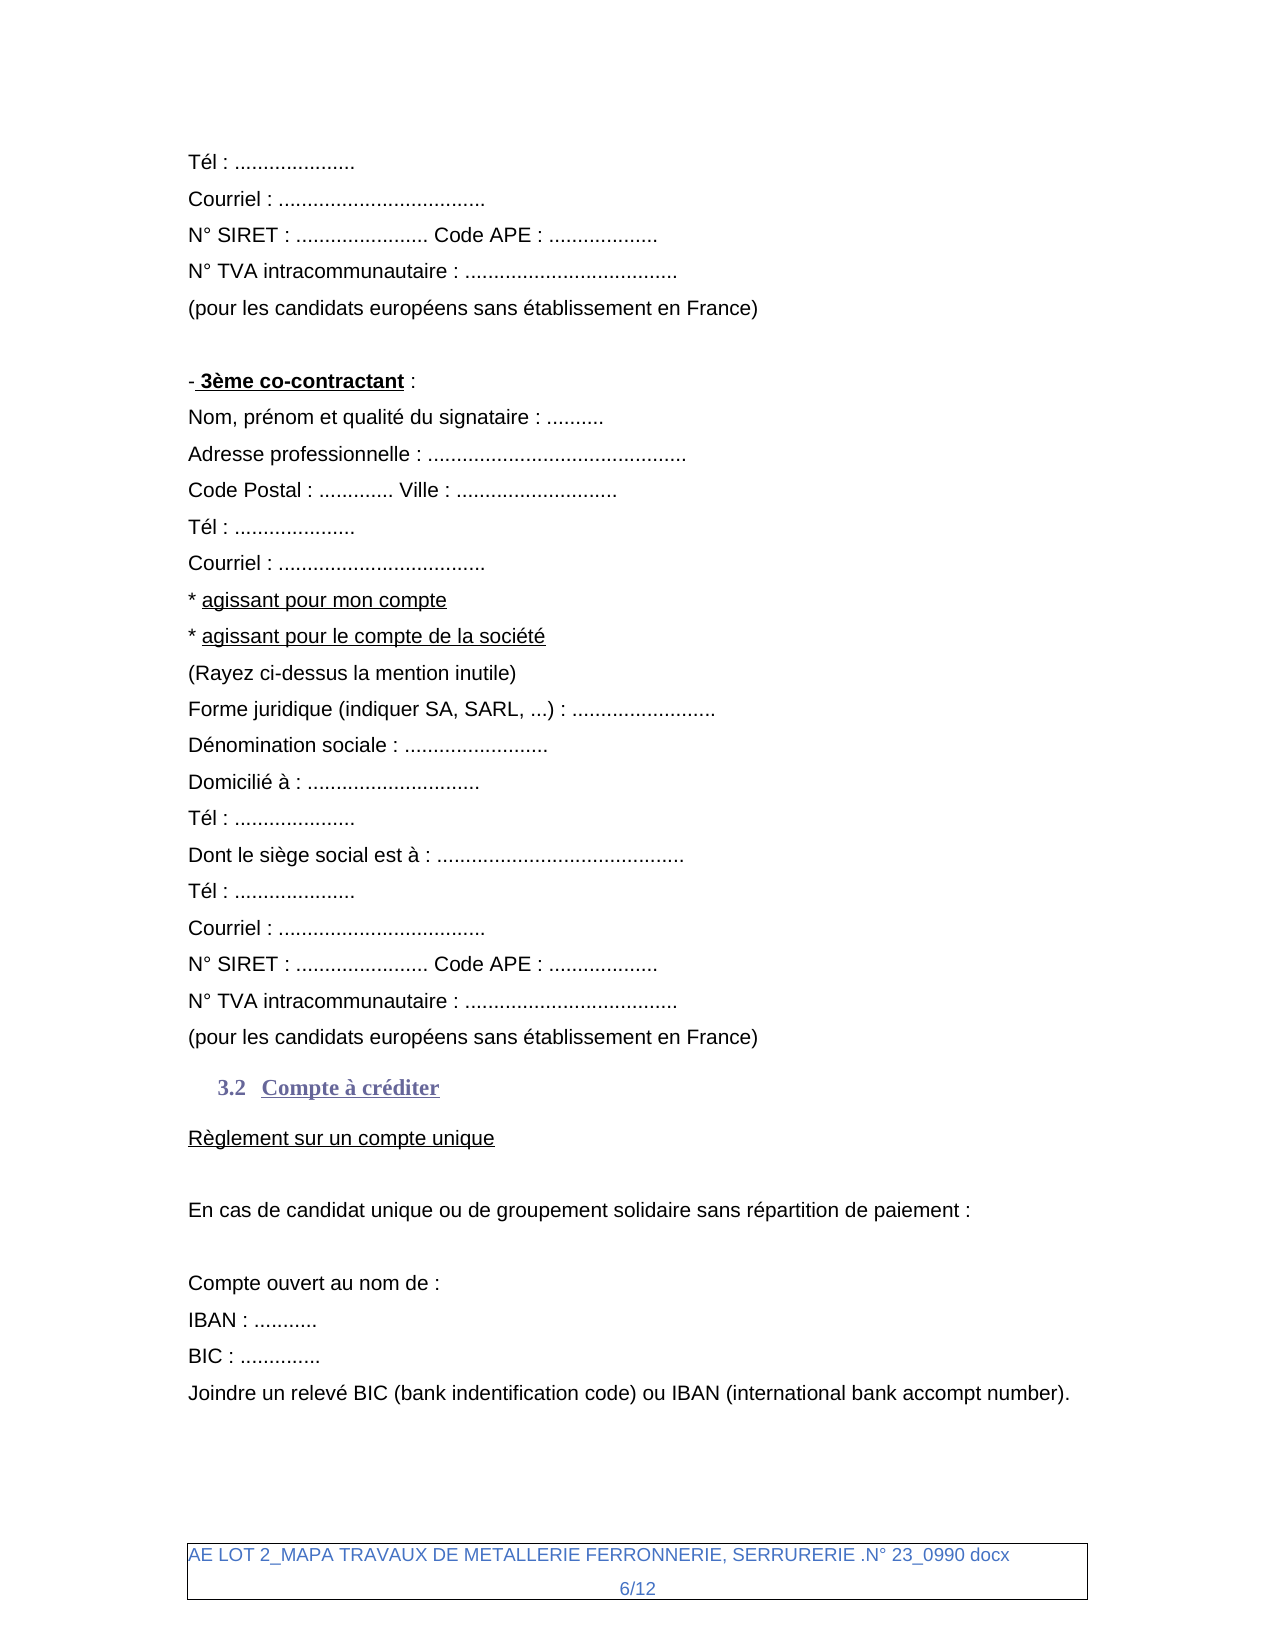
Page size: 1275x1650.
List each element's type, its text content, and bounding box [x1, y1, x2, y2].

text Tél : ..................... [188, 806, 1087, 830]
text BIC : .............. [188, 1344, 1087, 1368]
text (pour les candidats européens sans établissement en France) [188, 296, 1087, 320]
text Courriel : .................................... [188, 551, 1087, 575]
text Courriel : .................................... [188, 186, 1087, 210]
text N° SIRET : ....................... Code APE : ................... [188, 223, 1087, 247]
text En cas de candidat unique ou de groupement solidaire sans répartition de paiement : [188, 1198, 1087, 1222]
text * agissant pour le compte de la société [188, 624, 1087, 648]
text (pour les candidats européens sans établissement en France) [188, 1025, 1087, 1049]
text Joindre un relevé BIC (bank indentification code) ou IBAN (international bank accompt number). [188, 1381, 1087, 1404]
text Dénomination sociale : ......................... [188, 733, 1087, 757]
text Adresse professionnelle : ............................................. [188, 442, 1087, 466]
text Code Postal : ............. Ville : ............................ [188, 478, 1087, 502]
text N° SIRET : ....................... Code APE : ................... [188, 952, 1087, 976]
text Tél : ..................... [188, 150, 1087, 174]
text N° TVA intracommunautaire : ..................................... [188, 259, 1087, 283]
text - 3ème co-contractant : [188, 369, 1087, 393]
text Tél : ..................... [188, 514, 1087, 538]
text IBAN : ........... [188, 1308, 1087, 1332]
text Règlement sur un compte unique [188, 1125, 1087, 1149]
text Nom, prénom et qualité du signataire : .......... [188, 405, 1087, 429]
text (Rayez ci-dessus la mention inutile) [188, 660, 1087, 684]
text * agissant pour mon compte [188, 587, 1087, 611]
text Forme juridique (indiquer SA, SARL, ...) : ......................... [188, 697, 1087, 721]
subtitle Compte à créditer [188, 1074, 1087, 1100]
text N° TVA intracommunautaire : ..................................... [188, 988, 1087, 1012]
text Compte ouvert au nom de : [188, 1271, 1087, 1295]
text Dont le siège social est à : ........................................... [188, 843, 1087, 867]
text Tél : ..................... [188, 879, 1087, 903]
text Courriel : .................................... [188, 916, 1087, 939]
text Domicilié à : .............................. [188, 770, 1087, 794]
